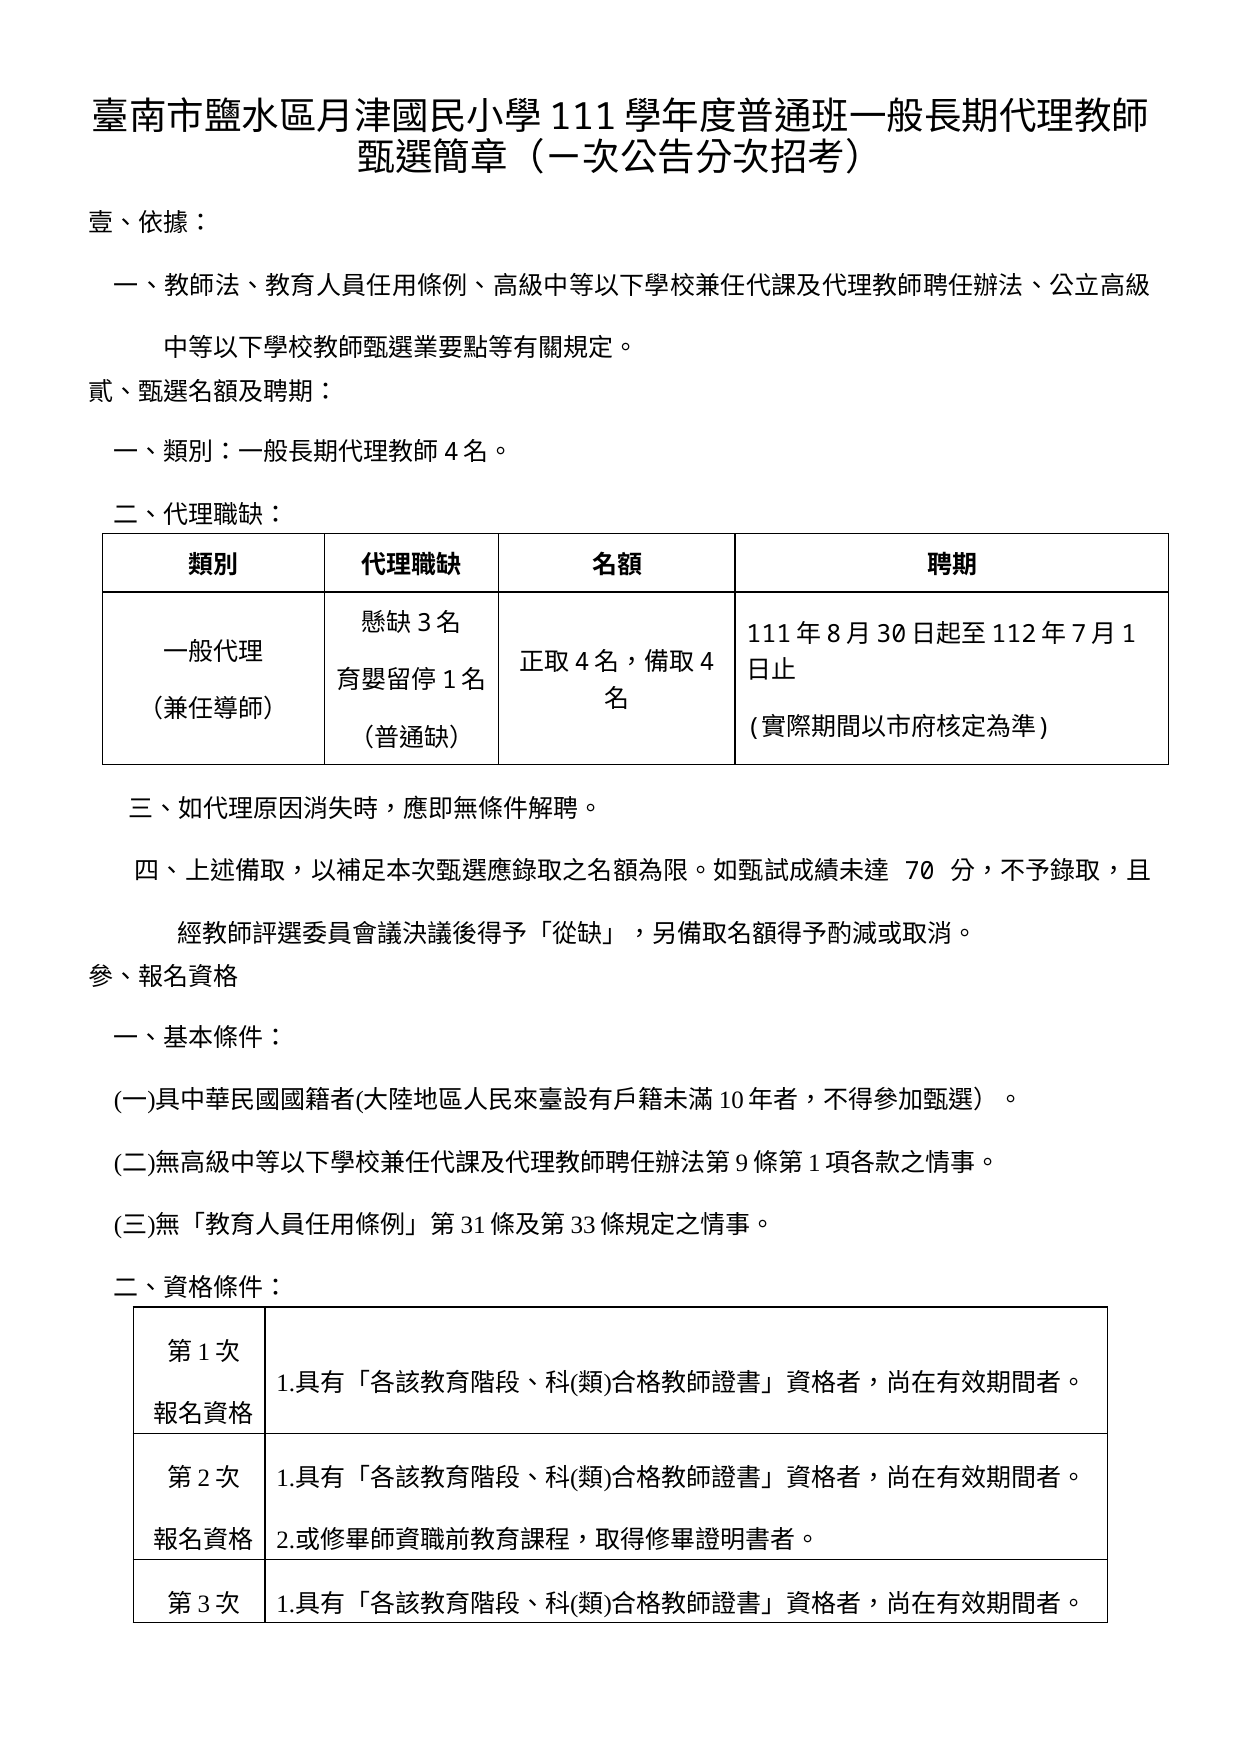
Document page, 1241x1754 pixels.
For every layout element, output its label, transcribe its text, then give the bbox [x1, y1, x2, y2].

text 一、教師法、教育人員任用條例、高級中等以下學校兼任代課及代理教師聘任辦法、公立高級中等以下學校教師甄選業要點等有關規定。 [114, 242, 1152, 367]
text 四、上述備取，以補足本次甄選應錄取之名額為限。如甄試成績未達 70 分，不予錄取，且經教師評選委員會議決議後得予「從缺」，另備取名額得予酌減或取消。 [89, 827, 1152, 952]
text (一)具中華民國國籍者(大陸地區人民來臺設有戶籍未滿10年者，不得參加甄選）。 [89, 1056, 1152, 1119]
table_cell 第2次 報名資格 [134, 1434, 264, 1558]
table_cell 1.具有「各該教育階段、科(類)合格教師證書」資格者，尚在有效期間者。 [266, 1560, 1107, 1622]
text 二、資格條件： [89, 1244, 1152, 1306]
text 臺南市鹽水區月津國民小學111學年度普通班一般長期代理教師 [89, 96, 1152, 137]
table_cell 1.具有「各該教育階段、科(類)合格教師證書」資格者，尚在有效期間者。 2.或修畢師資職前教育課程，取得修畢證明書者。 [266, 1434, 1107, 1558]
table_header 第1次 報名資格 [134, 1308, 264, 1432]
table_cell 第3次 [134, 1560, 264, 1622]
table_cell 正取4名，備取4名 [499, 593, 734, 764]
table_header 代理職缺 [325, 534, 498, 591]
text 壹、依據： [89, 179, 1152, 242]
text (三)無「教育人員任用條例」第31條及第33條規定之情事。 [89, 1181, 1152, 1244]
text (二)無高級中等以下學校兼任代課及代理教師聘任辦法第9條第1項各款之情事。 [89, 1119, 1152, 1181]
text 參、報名資格 [89, 952, 1152, 994]
table_header 名額 [499, 534, 734, 591]
table_cell 111年8月30日起至112年7月1日止 (實際期間以市府核定為準) [736, 593, 1168, 764]
text 甄選簡章（ㄧ次公告分次招考） [89, 137, 1152, 179]
table_header 類別 [103, 534, 324, 591]
table_cell 懸缺3名 育嬰留停1名 （普通缺） [325, 593, 498, 764]
text 一、基本條件： [89, 994, 1152, 1056]
table_header 聘期 [736, 534, 1168, 591]
table_cell 一般代理 （兼任導師） [103, 593, 324, 764]
text 二、代理職缺： [89, 471, 1152, 533]
text 三、如代理原因消失時，應即無條件解聘。 [89, 765, 1152, 827]
text 貳、甄選名額及聘期： [89, 367, 1152, 408]
table_header 1.具有「各該教育階段、科(類)合格教師證書」資格者，尚在有效期間者。 [266, 1308, 1107, 1432]
text 一、類別：一般長期代理教師4名。 [114, 408, 1152, 471]
